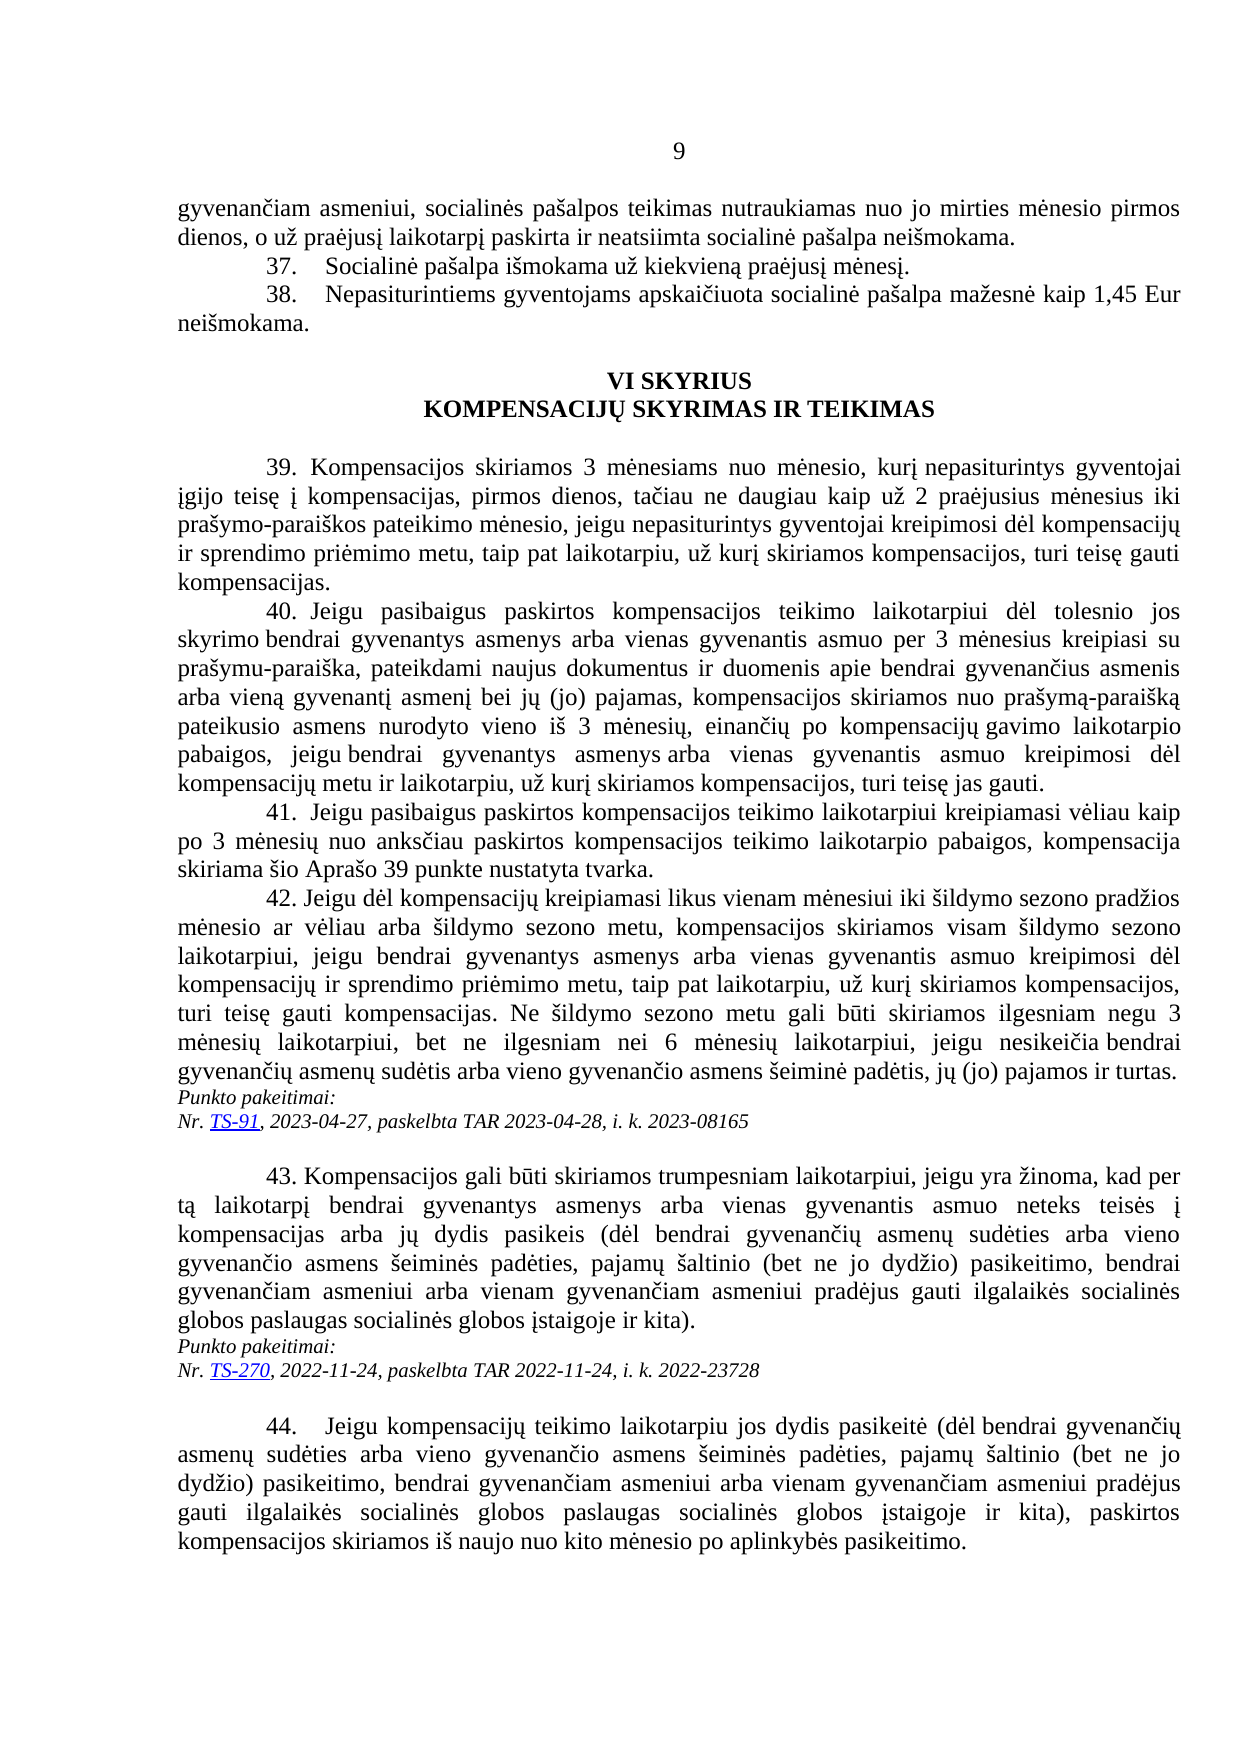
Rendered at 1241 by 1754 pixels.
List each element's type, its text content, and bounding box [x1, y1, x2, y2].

text 37. Socialinė pašalpa išmokama už kiekvieną praėjusį mėnesį. [177, 251, 1181, 279]
text Nr. TS-91, 2023-04-27, paskelbta TAR 2023-04-28, i. k. 2023-08165 [177, 1109, 1181, 1133]
text 39. Kompensacijos skiriamos 3 mėnesiams nuo mėnesio, kurį nepasiturintys gyventojai įgijo teisę į kompensacijas, pirmos dienos, tačiau ne daugiau kaip už 2 praėjusius mėnesius iki prašymo-paraiškos pateikimo mėnesio, jeigu nepasiturintys gyventojai kreipimosi dėl kompensacijų ir sprendimo priėmimo metu, taip pat laikotarpiu, už kurį skiriamos kompensacijos, turi teisę gauti kompensacijas. [177, 452, 1181, 596]
text Punkto pakeitimai: [177, 1084, 1181, 1109]
text 40. Jeigu pasibaigus paskirtos kompensacijos teikimo laikotarpiui dėl tolesnio jos skyrimo bendrai gyvenantys asmenys arba vienas gyvenantis asmuo per 3 mėnesius kreipiasi su prašymu-paraiška, pateikdami naujus dokumentus ir duomenis apie bendrai gyvenančius asmenis arba vieną gyvenantį asmenį bei jų (jo) pajamas, kompensacijos skiriamos nuo prašymą-paraišką pateikusio asmens nurodyto vieno iš 3 mėnesių, einančių po kompensacijų gavimo laikotarpio pabaigos, jeigu bendrai gyvenantys asmenys arba vienas gyvenantis asmuo kreipimosi dėl kompensacijų metu ir laikotarpiu, už kurį skiriamos kompensacijos, turi teisę jas gauti. [177, 596, 1181, 797]
text 41. Jeigu pasibaigus paskirtos kompensacijos teikimo laikotarpiui kreipiamasi vėliau kaip po 3 mėnesių nuo anksčiau paskirtos kompensacijos teikimo laikotarpio pabaigos, kompensacija skiriama šio Aprašo 39 punkte nustatyta tvarka. [177, 797, 1181, 883]
text KOMPENSACIJŲ SKYRIMAS IR TEIKIMAS [177, 394, 1181, 423]
text 44. Jeigu kompensacijų teikimo laikotarpiu jos dydis pasikeitė (dėl bendrai gyvenančių asmenų sudėties arba vieno gyvenančio asmens šeiminės padėties, pajamų šaltinio (bet ne jo dydžio) pasikeitimo, bendrai gyvenančiam asmeniui arba vienam gyvenančiam asmeniui pradėjus gauti ilgalaikės socialinės globos paslaugas socialinės globos įstaigoje ir kita), paskirtos kompensacijos skiriamos iš naujo nuo kito mėnesio po aplinkybės pasikeitimo. [177, 1411, 1181, 1554]
text gyvenančiam asmeniui, socialinės pašalpos teikimas nutraukiamas nuo jo mirties mėnesio pirmos dienos, o už praėjusį laikotarpį paskirta ir neatsiimta socialinė pašalpa neišmokama. [177, 193, 1181, 251]
text VI SKYRIUS [177, 366, 1181, 394]
text 38. Nepasiturintiems gyventojams apskaičiuota socialinė pašalpa mažesnė kaip 1,45 Eur neišmokama. [177, 279, 1181, 337]
text Nr. TS-270, 2022-11-24, paskelbta TAR 2022-11-24, i. k. 2022-23728 [177, 1358, 1181, 1382]
text Punkto pakeitimai: [177, 1334, 1181, 1358]
text 43. Kompensacijos gali būti skiriamos trumpesniam laikotarpiui, jeigu yra žinoma, kad per tą laikotarpį bendrai gyvenantys asmenys arba vienas gyvenantis asmuo neteks teisės į kompensacijas arba jų dydis pasikeis (dėl bendrai gyvenančių asmenų sudėties arba vieno gyvenančio asmens šeiminės padėties, pajamų šaltinio (bet ne jo dydžio) pasikeitimo, bendrai gyvenančiam asmeniui arba vienam gyvenančiam asmeniui pradėjus gauti ilgalaikės socialinės globos paslaugas socialinės globos įstaigoje ir kita). [177, 1161, 1181, 1334]
text 42. Jeigu dėl kompensacijų kreipiamasi likus vienam mėnesiui iki šildymo sezono pradžios mėnesio ar vėliau arba šildymo sezono metu, kompensacijos skiriamos visam šildymo sezono laikotarpiui, jeigu bendrai gyvenantys asmenys arba vienas gyvenantis asmuo kreipimosi dėl kompensacijų ir sprendimo priėmimo metu, taip pat laikotarpiu, už kurį skiriamos kompensacijos, turi teisę gauti kompensacijas. Ne šildymo sezono metu gali būti skiriamos ilgesniam negu 3 mėnesių laikotarpiui, bet ne ilgesniam nei 6 mėnesių laikotarpiui, jeigu nesikeičia bendrai gyvenančių asmenų sudėtis arba vieno gyvenančio asmens šeiminė padėtis, jų (jo) pajamos ir turtas. [177, 883, 1181, 1084]
